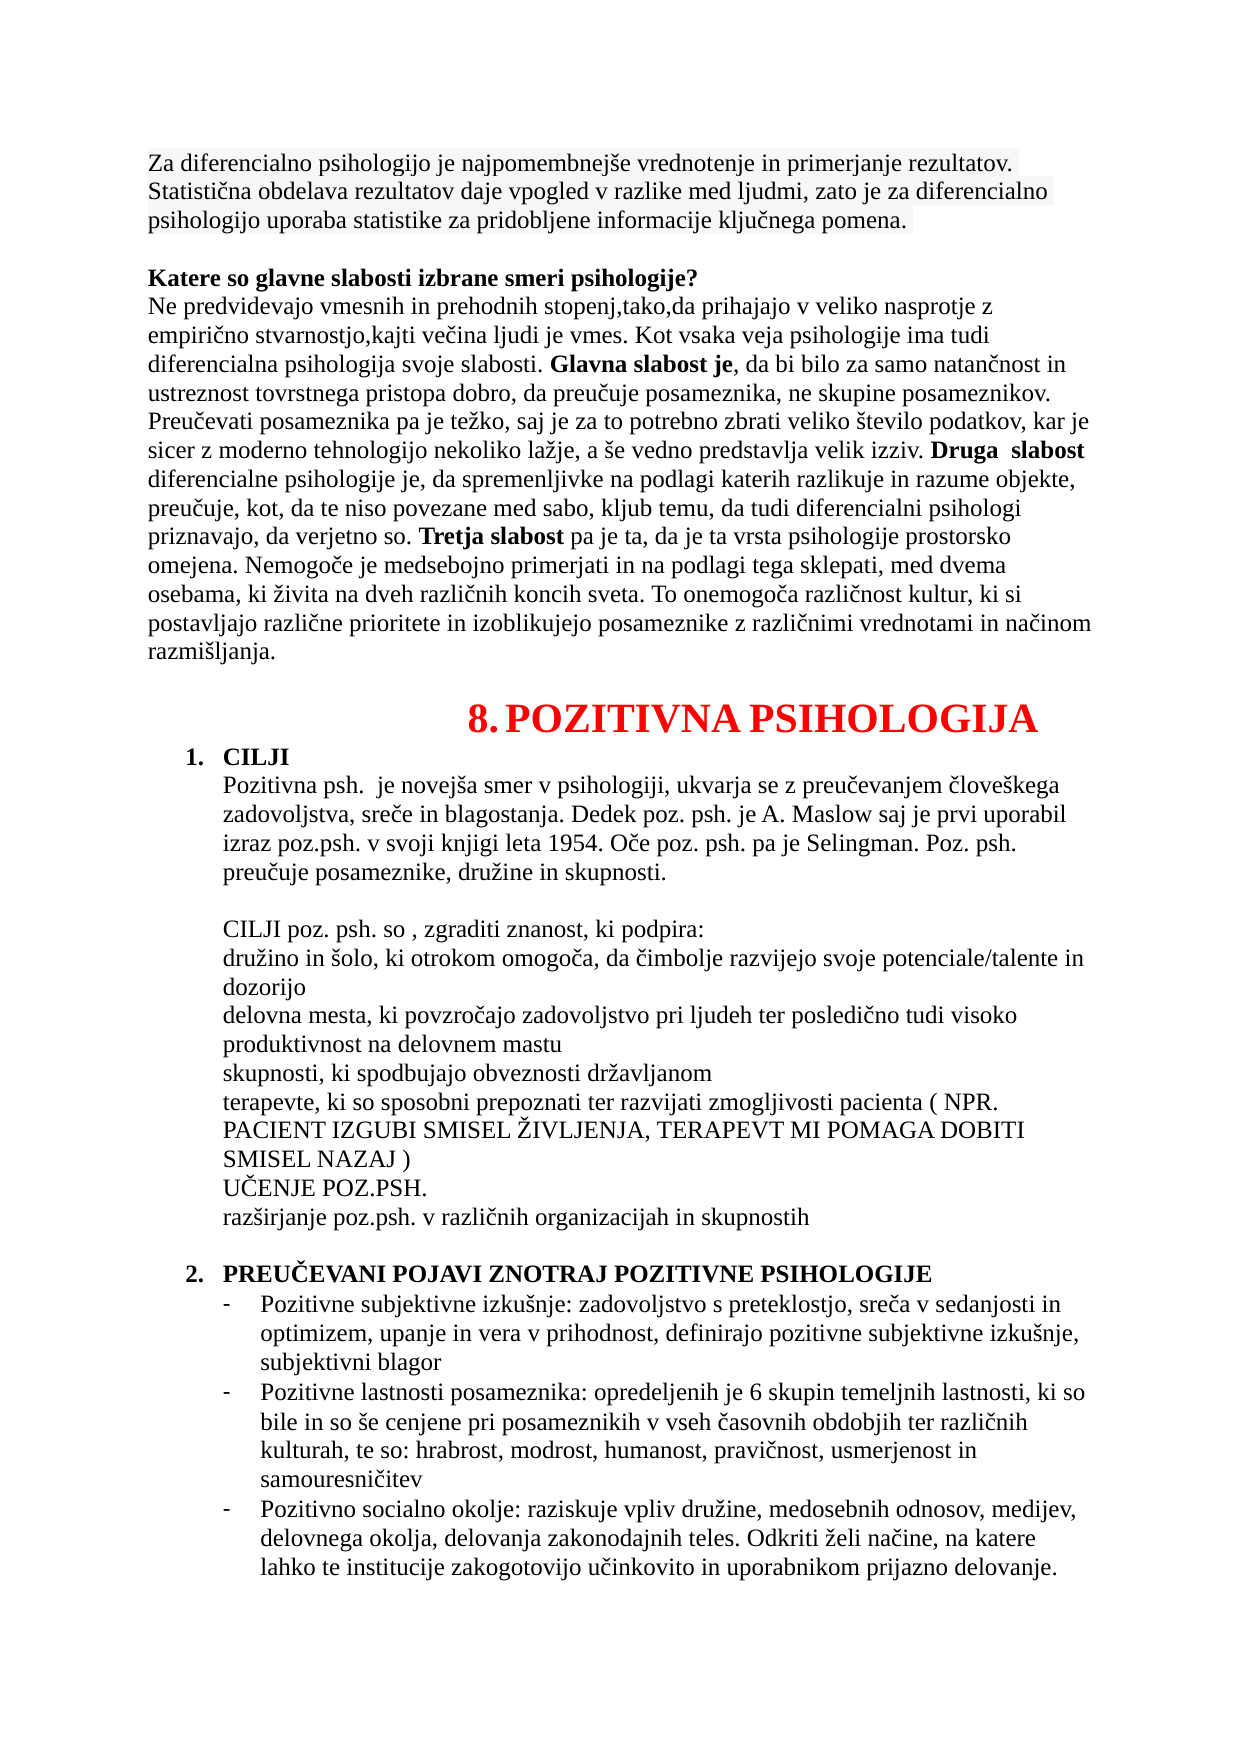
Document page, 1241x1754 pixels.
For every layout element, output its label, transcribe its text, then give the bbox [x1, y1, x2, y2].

list CILJI poz. psh. so , zgraditi znanost, ki podpira: [223, 914, 1093, 943]
text Za diferencialno psihologijo je najpomembnejše vrednotenje in primerjanje rezultatov. Statistična obdelava rezultatov daje vpogled v razlike med ljudmi, zato je za diferencialno psihologijo uporaba statistike za pridobljene informacije ključnega pomena. [148, 148, 1093, 234]
list skupnosti, ki spodbujajo obveznosti državljanom [223, 1058, 1093, 1087]
text Ne predvidevajo vmesnih in prehodnih stopenj,tako,da prihajajo v veliko nasprotje z empirično stvarnostjo,kajti večina ljudi je vmes. Kot vsaka veja psihologije ima tudi diferencialna psihologija svoje slabosti. Glavna slabost je, da bi bilo za samo natančnost in ustreznost tovrstnega pristopa dobro, da preučuje posameznika, ne skupine posameznikov. Preučevati posameznika pa je težko, saj je za to potrebno zbrati veliko število podatkov, kar je sicer z moderno tehnologijo nekoliko lažje, a še vedno predstavlja velik izziv. Druga slabost diferencialne psihologije je, da spremenljivke na podlagi katerih razlikuje in razume objekte, preučuje, kot, da te niso povezane med sabo, kljub temu, da tudi diferencialni psihologi priznavajo, da verjetno so. Tretja slabost pa je ta, da je ta vrsta psihologije prostorsko omejena. Nemogoče je medsebojno primerjati in na podlagi tega sklepati, med dvema osebama, ki živita na dveh različnih koncih sveta. To onemogoča različnost kultur, ki si postavljajo različne prioritete in izoblikujejo posameznike z različnimi vrednotami in načinom razmišljanja. [148, 291, 1093, 665]
list družino in šolo, ki otrokom omogoča, da čimbolje razvijejo svoje potenciale/talente in dozorijo [223, 943, 1093, 1001]
text Katere so glavne slabosti izbrane smeri psihologije? [148, 263, 1093, 291]
list Pozitivna psh. je novejša smer v psihologiji, ukvarja se z preučevanjem človeškega zadovoljstva, sreče in blagostanja. Dedek poz. psh. je A. Maslow saj je prvi uporabil izraz poz.psh. v svoji knjigi leta 1954. Oče poz. psh. pa je Selingman. Poz. psh. preučuje posameznike, družine in skupnosti. [223, 771, 1093, 886]
list CILJI [185, 742, 1093, 771]
list delovna mesta, ki povzročajo zadovoljstvo pri ljudeh ter posledično tudi visoko produktivnost na delovnem mastu [223, 1001, 1093, 1058]
list razširjanje poz.psh. v različnih organizacijah in skupnostih [223, 1202, 1093, 1231]
subtitle POZITIVNA PSIHOLOGIJA [413, 694, 1093, 742]
list Pozitivno socialno okolje: raziskuje vpliv družine, medosebnih odnosov, medijev, delovnega okolja, delovanja zakonodajnih teles. Odkriti želi načine, na katere lahko te institucije zakogotovijo učinkovito in uporabnikom prijazno delovanje. [223, 1493, 1093, 1581]
list PREUČEVANI POJAVI ZNOTRAJ POZITIVNE PSIHOLOGIJE [185, 1259, 1093, 1288]
list Pozitivne lastnosti posameznika: opredeljenih je 6 skupin temeljnih lastnosti, ki so bile in so še cenjene pri posameznikih v vseh časovnih obdobjih ter različnih kulturah, te so: hrabrost, modrost, humanost, pravičnost, usmerjenost in samouresničitev [223, 1376, 1093, 1493]
list terapevte, ki so sposobni prepoznati ter razvijati zmogljivosti pacienta ( NPR. PACIENT IZGUBI SMISEL ŽIVLJENJA, TERAPEVT MI POMAGA DOBITI SMISEL NAZAJ ) [223, 1087, 1093, 1173]
list UČENJE POZ.PSH. [223, 1173, 1093, 1202]
list Pozitivne subjektivne izkušnje: zadovoljstvo s preteklostjo, sreča v sedanjosti in optimizem, upanje in vera v prihodnost, definirajo pozitivne subjektivne izkušnje, subjektivni blagor [223, 1288, 1093, 1376]
